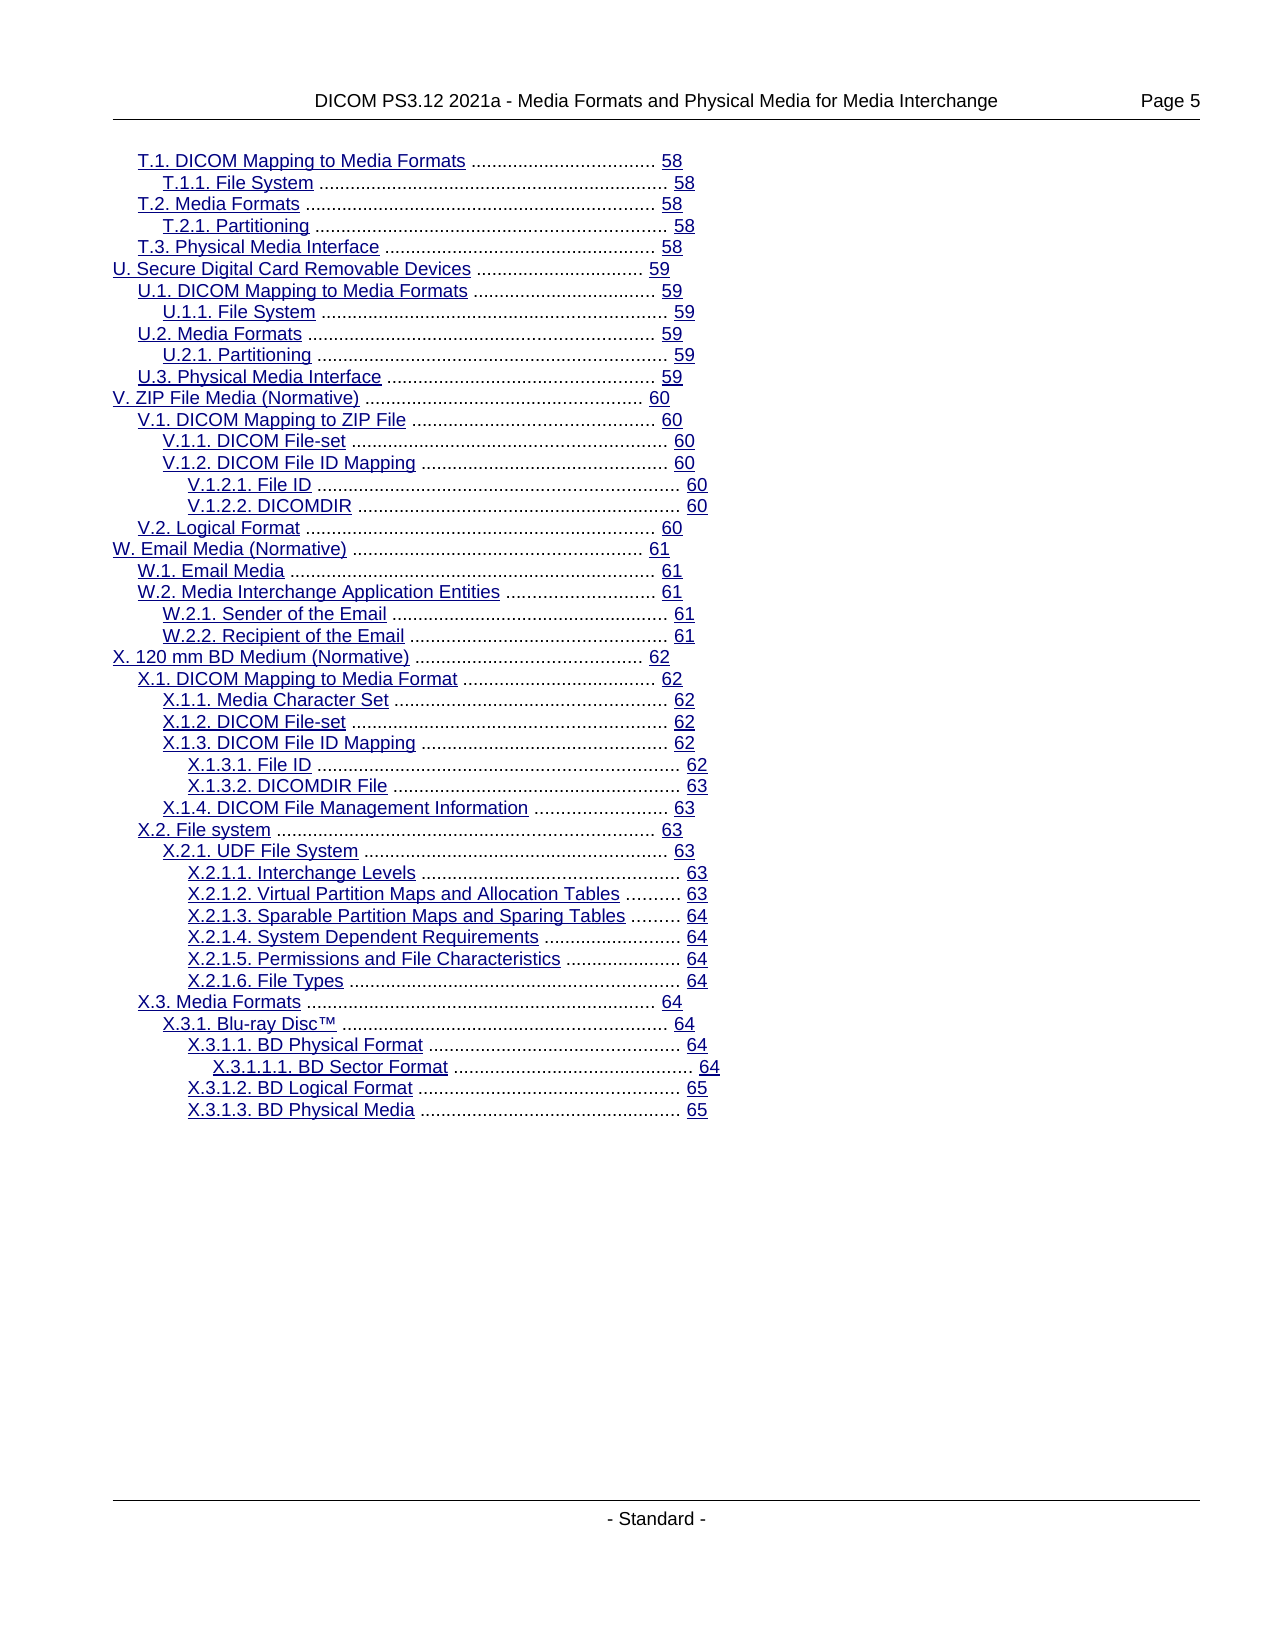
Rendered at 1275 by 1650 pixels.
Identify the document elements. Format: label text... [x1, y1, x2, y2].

text W.2.1. Sender of the Email 0 [162, 603, 1175, 624]
text U. Secure Digital Card Removable Devices 0 [112, 258, 1175, 279]
text U.1.1. File System 0 [162, 301, 1175, 322]
text V.1.2.1. File ID 0 [187, 473, 1175, 495]
text V.2. Logical Format 0 [137, 517, 1175, 538]
text V.1. DICOM Mapping to ZIP File 0 [137, 409, 1175, 430]
text X.1.1. Media Character Set 0 [162, 689, 1175, 711]
text T.2. Media Formats 0 [137, 193, 1175, 215]
text U.1. DICOM Mapping to Media Formats 0 [137, 279, 1175, 301]
text U.3. Physical Media Interface 0 [137, 366, 1175, 387]
text T.1.1. File System 0 [162, 172, 1175, 193]
text X.3. Media Formats 0 [137, 991, 1175, 1012]
text T.1. DICOM Mapping to Media Formats 0 [137, 150, 1175, 172]
text X. 120 mm BD Medium (Normative) 0 [112, 646, 1175, 667]
text X.2. File system 0 [137, 818, 1175, 840]
text X.1.4. DICOM File Management Information 0 [162, 797, 1175, 818]
text X.1.3.1. File ID 0 [187, 754, 1175, 775]
text X.1.2. DICOM File-set 0 [162, 711, 1175, 732]
text W.2. Media Interchange Application Entities 0 [137, 581, 1175, 603]
text W.1. Email Media 0 [137, 560, 1175, 581]
text X.2.1.6. File Types 0 [187, 969, 1175, 991]
text U.2.1. Partitioning 0 [162, 344, 1175, 366]
text X.1.3.2. DICOMDIR File 0 [187, 775, 1175, 797]
text X.3.1.2. BD Logical Format 0 [187, 1077, 1175, 1099]
text W.2.2. Recipient of the Email 0 [162, 624, 1175, 646]
text V.1.2.2. DICOMDIR 0 [187, 495, 1175, 517]
text W. Email Media (Normative) 0 [112, 538, 1175, 560]
text X.1.3. DICOM File ID Mapping 0 [162, 732, 1175, 754]
text X.3.1.3. BD Physical Media 0 [187, 1099, 1175, 1120]
text V.1.1. DICOM File-set 0 [162, 430, 1175, 452]
text X.3.1.1. BD Physical Format 0 [187, 1034, 1175, 1056]
text X.1. DICOM Mapping to Media Format 0 [137, 667, 1175, 689]
text X.2.1. UDF File System 0 [162, 840, 1175, 862]
text X.2.1.3. Sparable Partition Maps and Sparing Tables 0 [187, 905, 1175, 926]
text U.2. Media Formats 0 [137, 322, 1175, 344]
text X.2.1.1. Interchange Levels 0 [187, 862, 1175, 883]
text X.2.1.5. Permissions and File Characteristics 0 [187, 948, 1175, 969]
text X.3.1. Blu-ray Disc™ 0 [162, 1012, 1175, 1034]
text X.2.1.2. Virtual Partition Maps and Allocation Tables 0 [187, 883, 1175, 905]
text T.3. Physical Media Interface 0 [137, 236, 1175, 258]
text T.2.1. Partitioning 0 [162, 215, 1175, 236]
text X.3.1.1.1. BD Sector Format 0 [212, 1056, 1175, 1077]
text V. ZIP File Media (Normative) 0 [112, 387, 1175, 409]
text V.1.2. DICOM File ID Mapping 0 [162, 452, 1175, 473]
text X.2.1.4. System Dependent Requirements 0 [187, 926, 1175, 948]
